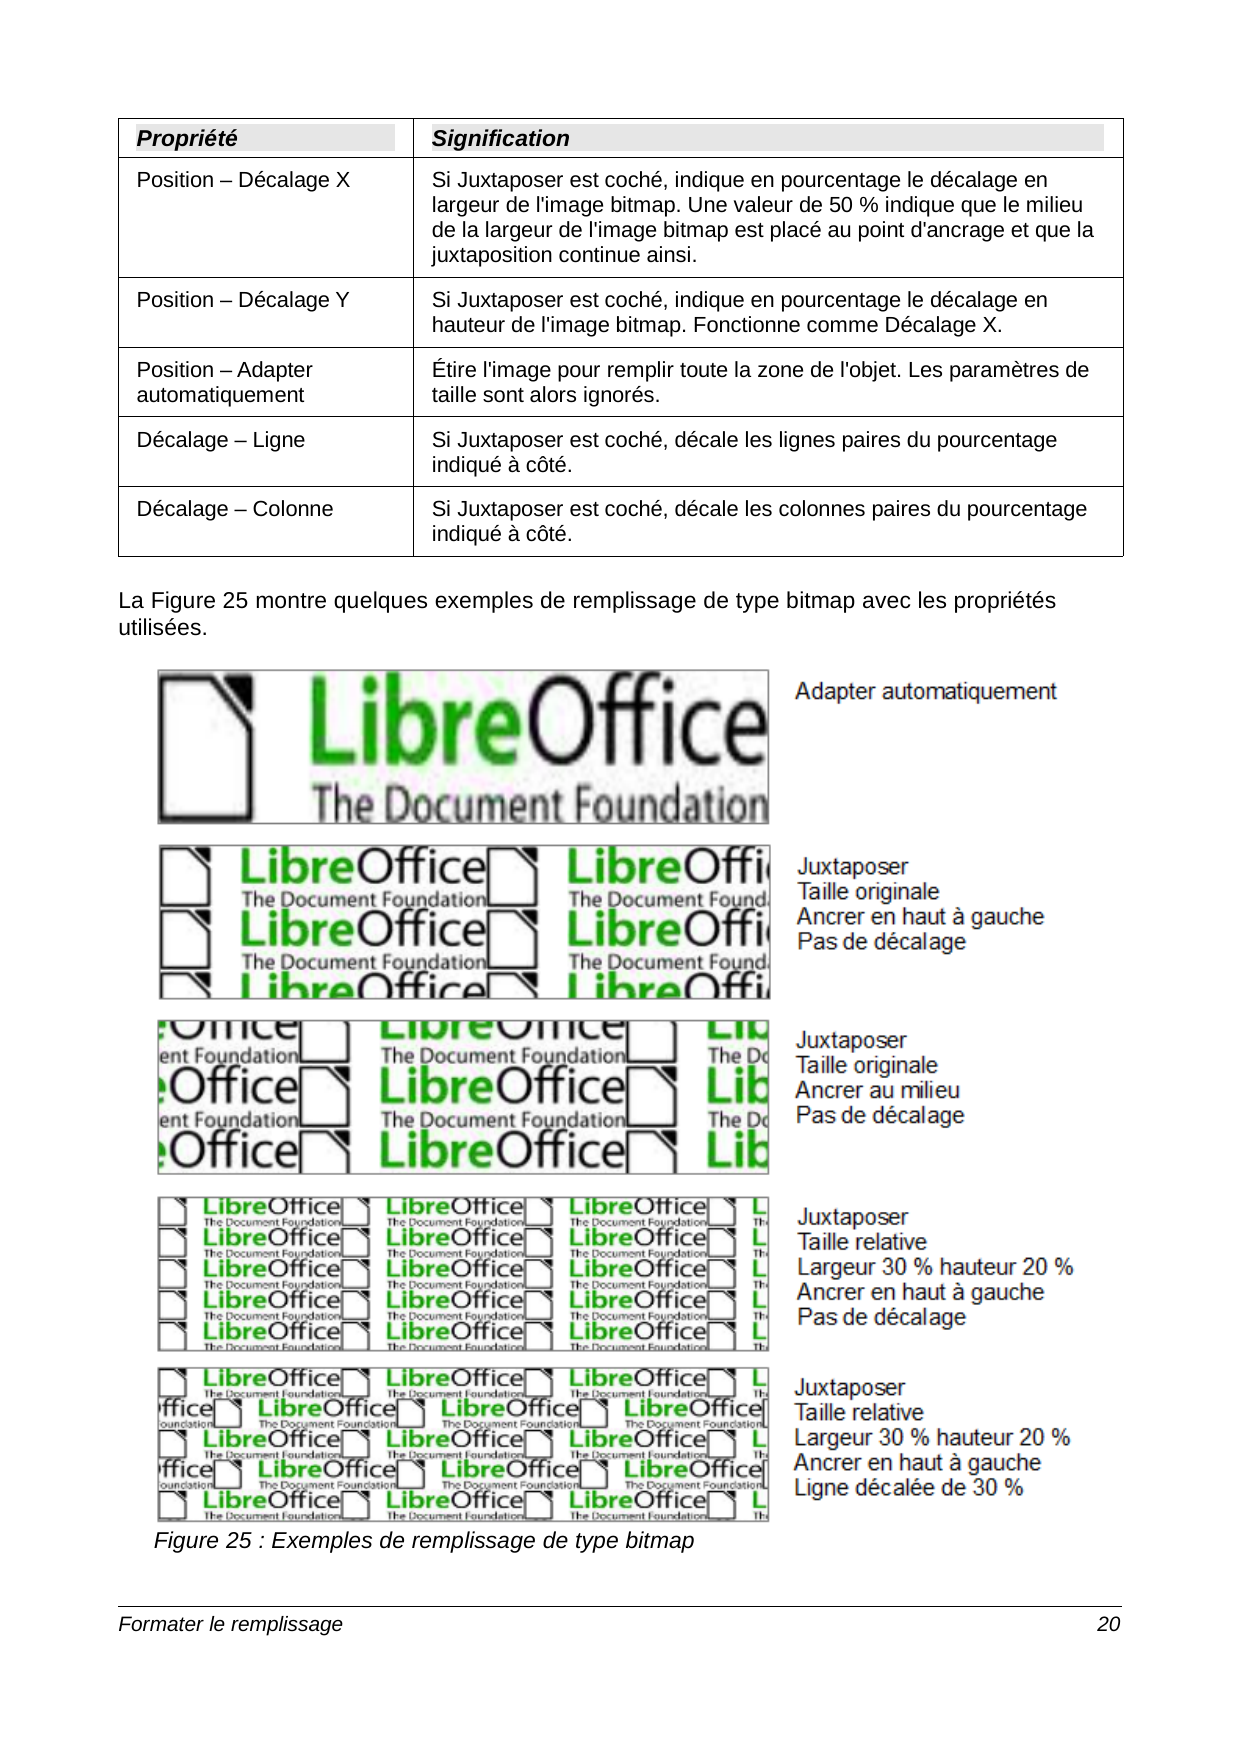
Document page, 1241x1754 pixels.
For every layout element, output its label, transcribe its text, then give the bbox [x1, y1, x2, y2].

text La Figure 25 montre quelques exemples de remplissage de type bitmap avec les propriétés utilisées. [118, 586, 1122, 641]
table_cell Si Juxtaposer est coché, décale les lignes paires du pourcentage indiqué à côté. [414, 417, 1123, 486]
table_cell Si Juxtaposer est coché, indique en pourcentage le décalage en largeur de l'image bitmap. Une valeur de 50 % indique que le milieu de la largeur de l'image bitmap est placé au point d'ancrage et que la juxtaposition continue ainsi. [414, 158, 1123, 277]
table_cell Si Juxtaposer est coché, indique en pourcentage le décalage en hauteur de l'image bitmap. Fonctionne comme Décalage X. [414, 278, 1123, 347]
table_cell Décalage – Ligne [119, 417, 413, 486]
table_cell Si Juxtaposer est coché, décale les colonnes paires du pourcentage indiqué à côté. [414, 487, 1123, 556]
picture [153, 665, 1087, 1527]
table_header Signification [414, 119, 1123, 157]
table_cell Décalage – Colonne [119, 487, 413, 556]
table_cell Position – Décalage X [119, 158, 413, 277]
table_cell Position – Décalage Y [119, 278, 413, 347]
table_header Propriété [119, 119, 413, 157]
table_cell Étire l'image pour remplir toute la zone de l'objet. Les paramètres de taille sont alors ignorés. [414, 348, 1123, 416]
table_cell Position – Adapter automatiquement [119, 348, 413, 416]
text Figure 25 : Exemples de remplissage de type bitmap [154, 1527, 1087, 1554]
